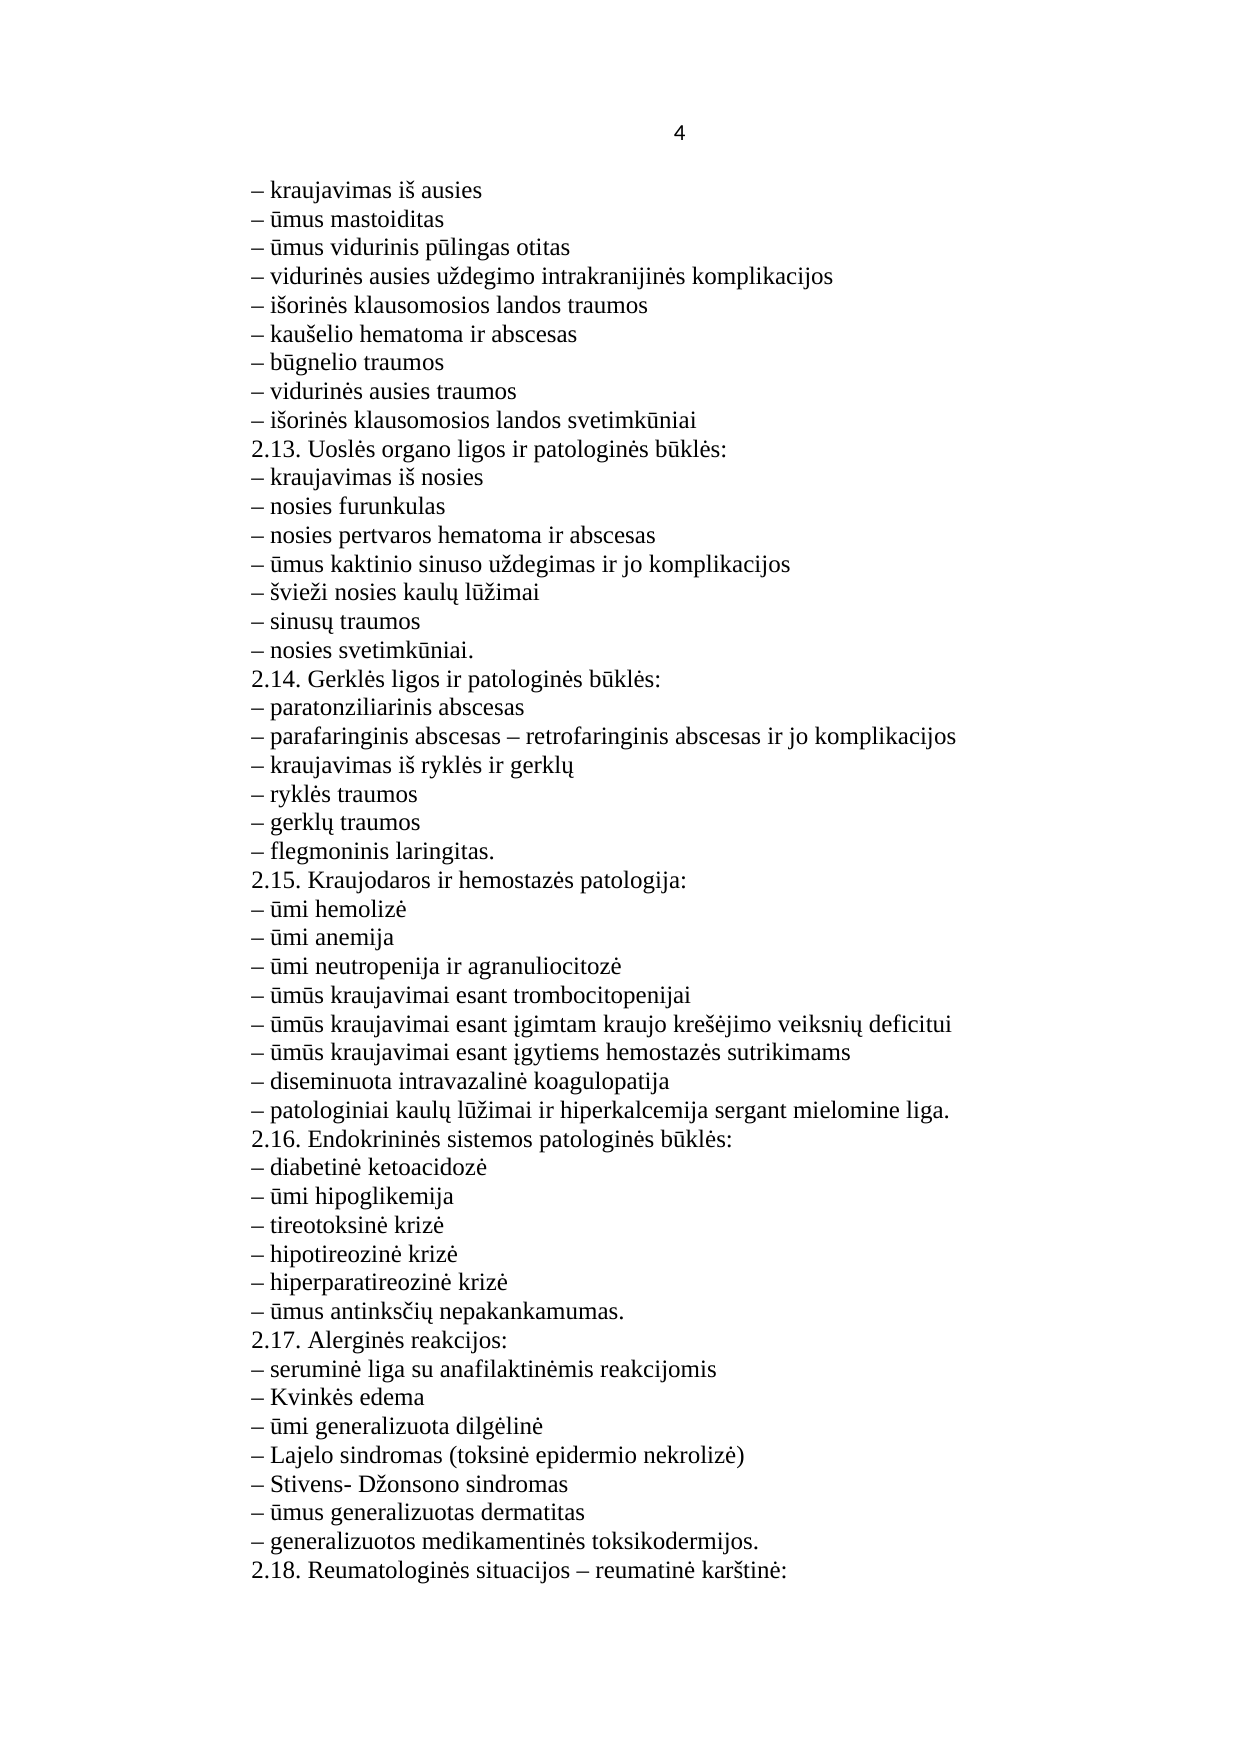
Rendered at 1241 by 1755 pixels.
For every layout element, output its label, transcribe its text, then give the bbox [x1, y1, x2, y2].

text – vidurinės ausies uždegimo intrakranijinės komplikacijos [177, 261, 1181, 290]
text – nosies pertvaros hematoma ir abscesas [177, 520, 1181, 549]
text 2.17. Alerginės reakcijos: [177, 1325, 1181, 1354]
text – ūmi anemija [177, 922, 1181, 951]
text – sinusų traumos [177, 606, 1181, 635]
text – generalizuotos medikamentinės toksikodermijos. [177, 1526, 1181, 1555]
text – kaušelio hematoma ir abscesas [177, 319, 1181, 347]
text – išorinės klausomosios landos svetimkūniai [177, 405, 1181, 434]
text – parafaringinis abscesas – retrofaringinis abscesas ir jo komplikacijos [177, 721, 1181, 750]
text – kraujavimas iš ryklės ir gerklų [177, 750, 1181, 779]
text – patologiniai kaulų lūžimai ir hiperkalcemija sergant mielomine liga. [177, 1095, 1181, 1124]
text – ūmi generalizuota dilgėlinė [177, 1411, 1181, 1440]
text – flegmoninis laringitas. [177, 836, 1181, 865]
text 2.15. Kraujodaros ir hemostazės patologija: [177, 865, 1181, 894]
text – seruminė liga su anafilaktinėmis reakcijomis [177, 1354, 1181, 1382]
text – paratonziliarinis abscesas [177, 692, 1181, 721]
text – ūmus mastoiditas [177, 204, 1181, 232]
text 2.14. Gerklės ligos ir patologinės būklės: [177, 664, 1181, 692]
text 2.16. Endokrininės sistemos patologinės būklės: [177, 1124, 1181, 1152]
text – būgnelio traumos [177, 347, 1181, 376]
text – ryklės traumos [177, 779, 1181, 807]
text – diabetinė ketoacidozė [177, 1152, 1181, 1181]
text 2.18. Reumatologinės situacijos – reumatinė karštinė: [177, 1555, 1181, 1584]
text – ūmus kaktinio sinuso uždegimas ir jo komplikacijos [177, 549, 1181, 577]
text – vidurinės ausies traumos [177, 376, 1181, 405]
text – kraujavimas iš nosies [177, 462, 1181, 491]
text – ūmi hipoglikemija [177, 1181, 1181, 1210]
text – Kvinkės edema [177, 1382, 1181, 1411]
text – ūmus antinksčių nepakankamumas. [177, 1296, 1181, 1325]
text – gerklų traumos [177, 807, 1181, 836]
text – kraujavimas iš ausies [177, 175, 1181, 204]
text – ūmūs kraujavimai esant trombocitopenijai [177, 980, 1181, 1009]
text – ūmus vidurinis pūlingas otitas [177, 232, 1181, 261]
text – ūmūs kraujavimai esant įgytiems hemostazės sutrikimams [177, 1037, 1181, 1066]
text – ūmūs kraujavimai esant įgimtam kraujo krešėjimo veiksnių deficitui [177, 1009, 1181, 1037]
text – hiperparatireozinė krizė [177, 1267, 1181, 1296]
text – ūmus generalizuotas dermatitas [177, 1497, 1181, 1526]
text – Lajelo sindromas (toksinė epidermio nekrolizė) [177, 1440, 1181, 1469]
text – nosies svetimkūniai. [177, 635, 1181, 664]
text – nosies furunkulas [177, 491, 1181, 520]
text – tireotoksinė krizė [177, 1210, 1181, 1239]
text 2.13. Uoslės organo ligos ir patologinės būklės: [177, 434, 1181, 462]
text – Stivens- Džonsono sindromas [177, 1469, 1181, 1497]
text – diseminuota intravazalinė koagulopatija [177, 1066, 1181, 1095]
text – ūmi hemolizė [177, 894, 1181, 922]
text – išorinės klausomosios landos traumos [177, 290, 1181, 319]
text – hipotireozinė krizė [177, 1239, 1181, 1267]
text – ūmi neutropenija ir agranuliocitozė [177, 951, 1181, 980]
text – švieži nosies kaulų lūžimai [177, 577, 1181, 606]
